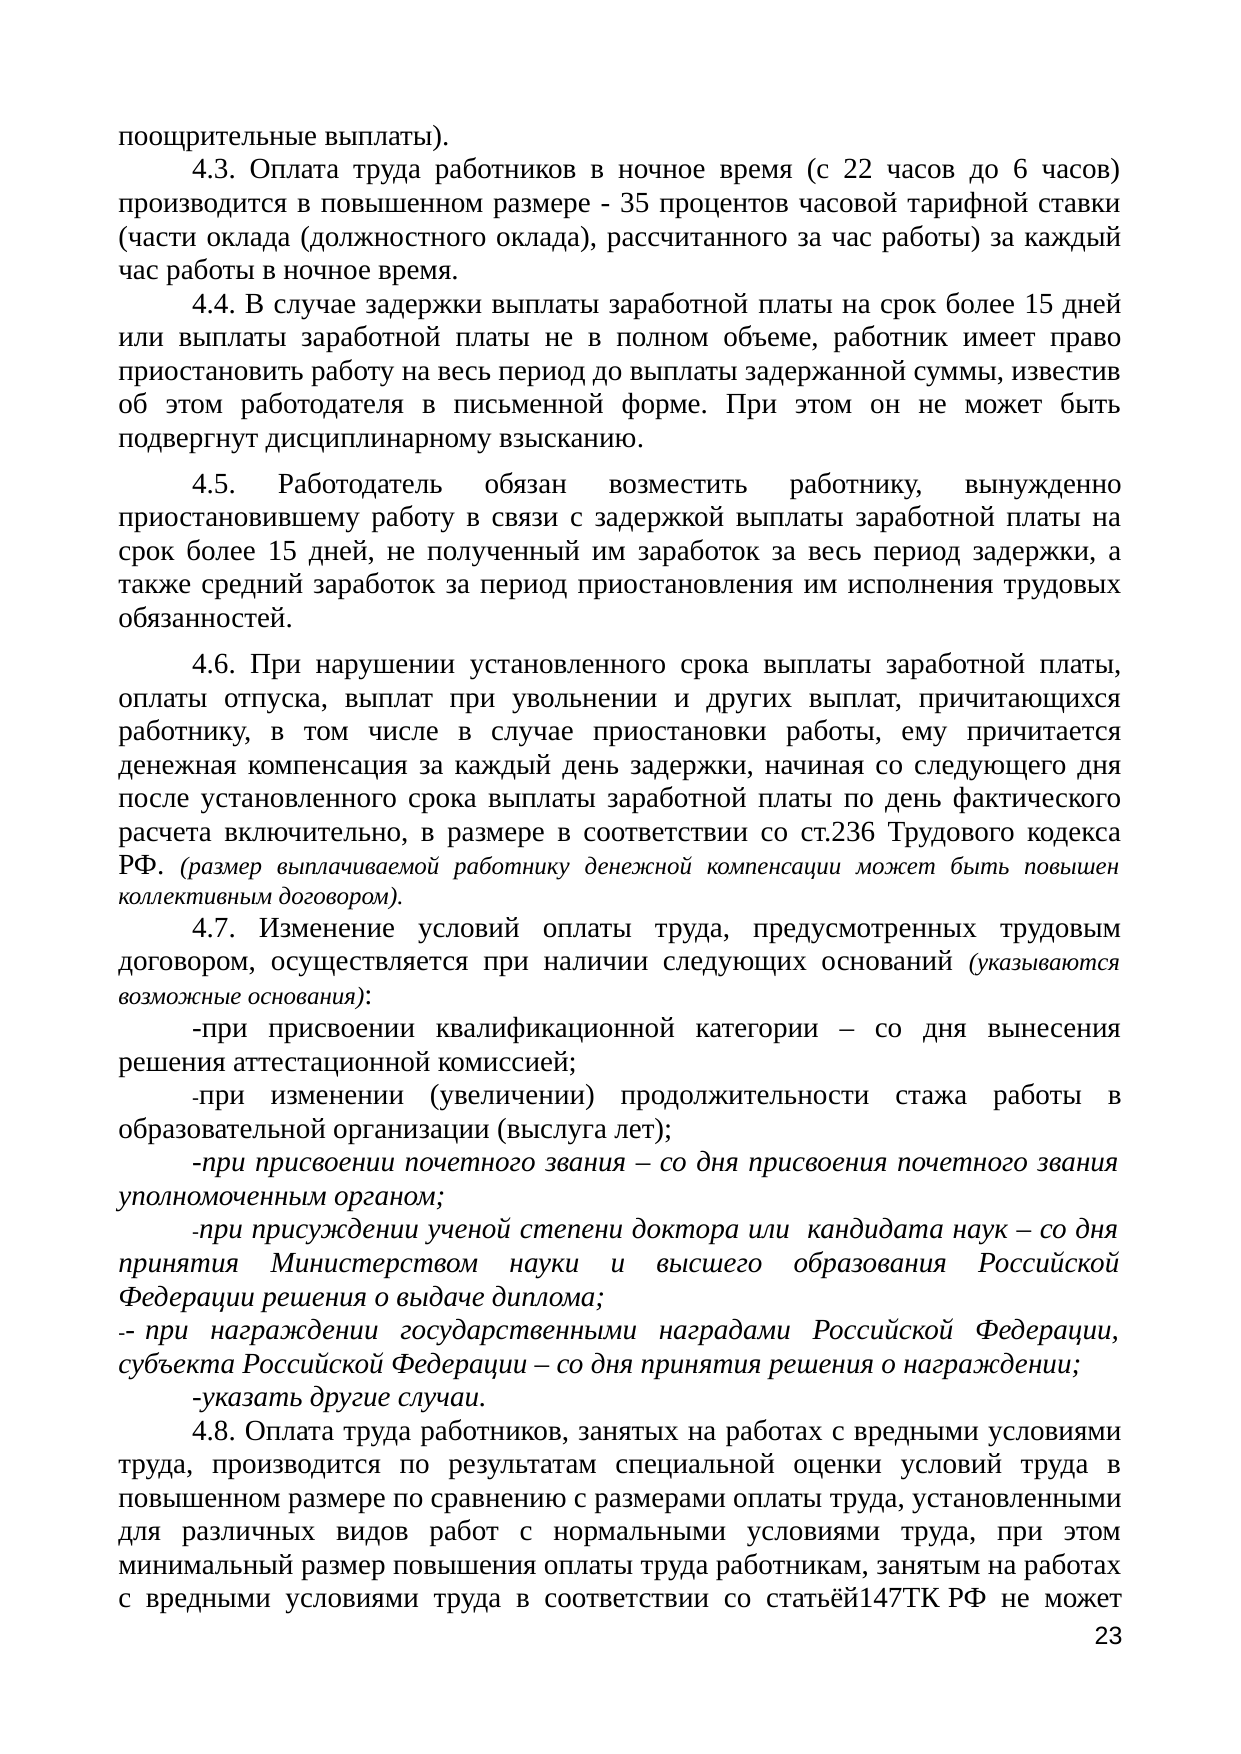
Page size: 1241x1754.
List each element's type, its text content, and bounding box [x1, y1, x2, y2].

list при присвоении квалификационной категории – со дня вынесения решения аттестационной комиссией; [118, 1010, 1122, 1077]
list при присуждении ученой степени доктора или кандидата наук – со дня принятия Министерством науки и высшего образования Российской Федерации решения о выдаче диплома; [118, 1212, 1122, 1312]
list - при награждении государственными наградами Российской Федерации, субъекта Российской Федерации – со дня принятия решения о награждении; [118, 1312, 1122, 1379]
list при присвоении почетного звания – со дня присвоения почетного звания уполномоченным органом; [118, 1144, 1122, 1212]
text 4.3. Оплата труда работников в ночное время (с 22 часов до 6 часов) производится в повышенном размере - 35 процентов часовой тарифной ставки (части оклада (должностного оклада), рассчитанного за час работы) за каждый час работы в ночное время. [118, 152, 1122, 286]
list указать другие случаи. [118, 1379, 1122, 1413]
text 4.6. При нарушении установленного срока выплаты заработной платы, оплаты отпуска, выплат при увольнении и других выплат, причитающихся работнику, в том числе в случае приостановки работы, ему причитается денежная компенсация за каждый день задержки, начиная со следующего дня после установленного срока выплаты заработной платы по день фактического расчета включительно, в размере в соответствии со ст.236 Трудового кодекса РФ. (размер выплачиваемой работнику денежной компенсации может быть повышен коллективным договором). [118, 646, 1122, 910]
text 4.4. В случае задержки выплаты заработной платы на срок более 15 дней или выплаты заработной платы не в полном объеме, работник имеет право приостановить работу на весь период до выплаты задержанной суммы, известив об этом работодателя в письменной форме. При этом он не может быть подвергнут дисциплинарному взысканию. [118, 286, 1122, 453]
list при изменении (увеличении) продолжительности стажа работы в образовательной организации (выслуга лет); [118, 1077, 1122, 1144]
text 4.7. Изменение условий оплаты труда, предусмотренных трудовым договором, осуществляется при наличии следующих оснований (указываются возможные основания): [118, 910, 1122, 1010]
text 4.5. Работодатель обязан возместить работнику, вынужденно приостановившему работу в связи с задержкой выплаты заработной платы на срок более 15 дней, не полученный им заработок за весь период задержки, а также средний заработок за период приостановления им исполнения трудовых обязанностей. [118, 466, 1122, 634]
text 4.8. Оплата труда работников, занятых на работах с вредными условиями труда, производится по результатам специальной оценки условий труда в повышенном размере по сравнению с размерами оплаты труда, установленными для различных видов работ с нормальными условиями труда, при этом минимальный размер повышения оплаты труда работникам, занятым на работах с вредными условиями труда в соответствии со статьёй147ТК РФ не может [118, 1413, 1122, 1614]
text поощрительные выплаты). [118, 118, 1122, 152]
